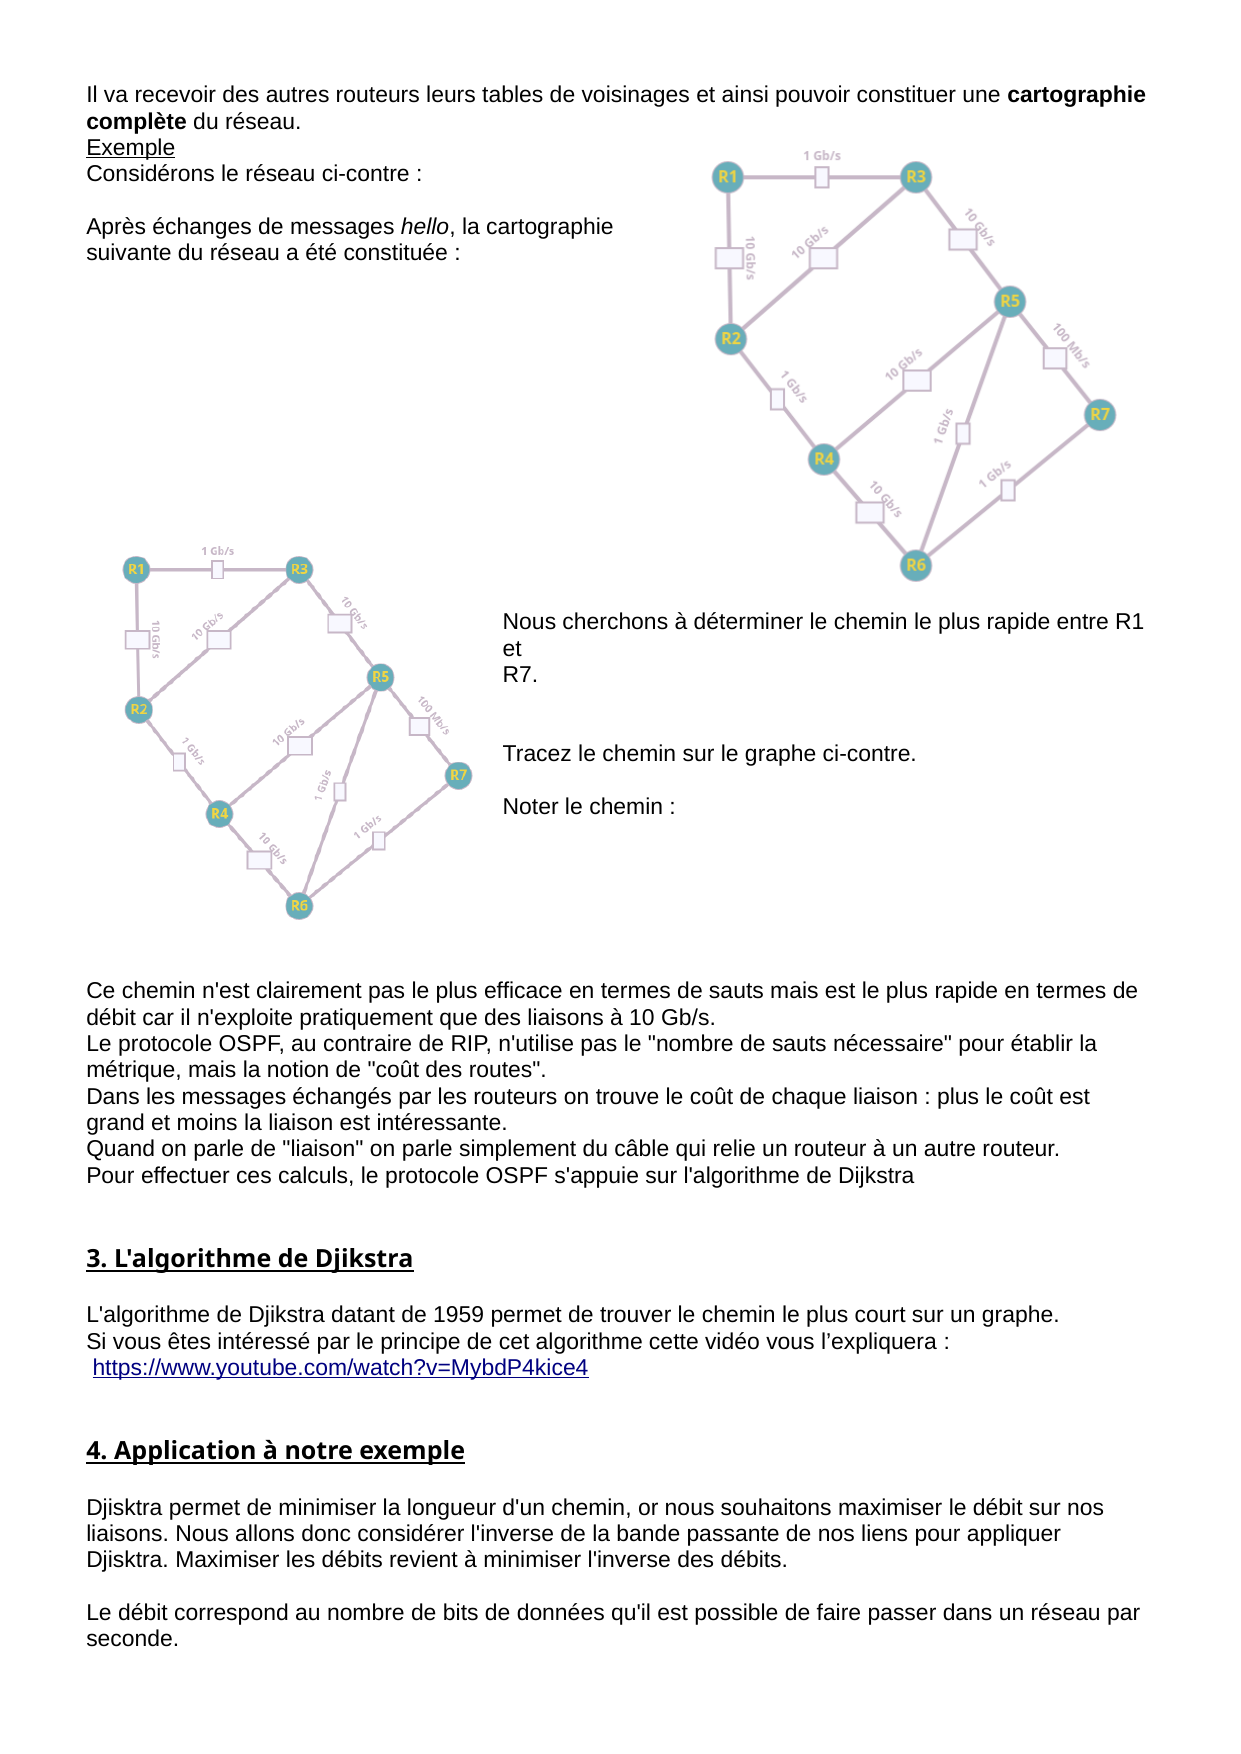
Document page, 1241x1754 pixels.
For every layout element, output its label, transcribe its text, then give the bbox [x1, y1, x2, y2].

text [86, 793, 103, 819]
picture [691, 148, 1138, 596]
text Djisktra permet de minimiser la longueur d'un chemin, or nous souhaitons maximiser le débit sur nos liaisons. Nous allons donc considérer l'inverse de la bande passante de nos liens pour appliquer Djisktra. Maximiser les débits revient à minimiser l'inverse des débits. [86, 1493, 1148, 1572]
picture [103, 543, 491, 932]
text 3. L'algorithme de Djikstra [86, 1241, 1148, 1275]
text Nous cherchons à déterminer le chemin le plus rapide entre R1 et R7. [491, 608, 1148, 687]
text L'algorithme de Djikstra datant de 1959 permet de trouver le chemin le plus court sur un graphe. [86, 1301, 1148, 1328]
text Noter le chemin : [491, 793, 1148, 819]
text Exemple [86, 134, 1148, 160]
text Ce chemin n'est clairement pas le plus efficace en termes de sauts mais est le plus rapide en termes de débit car il n'exploite pratiquement que des liaisons à 10 Gb/s. [86, 977, 1148, 1030]
text Si vous êtes intéressé par le principe de cet algorithme cette vidéo vous l’expliquera : [86, 1328, 1148, 1354]
text Le protocole OSPF, au contraire de RIP, n'utilise pas le "nombre de sauts nécessaire" pour établir la métrique, mais la notion de "coût des routes". [86, 1030, 1148, 1083]
text Tracez le chemin sur le graphe ci-contre. [491, 740, 1148, 766]
text 4. Application à notre exemple [86, 1433, 1148, 1467]
text Il va recevoir des autres routeurs leurs tables de voisinages et ainsi pouvoir constituer une cartographie complète du réseau. [86, 81, 1148, 134]
text Le débit correspond au nombre de bits de données qu'il est possible de faire passer dans un réseau par seconde. [86, 1599, 1148, 1652]
text https://www.youtube.com/watch?v=MybdP4kice4 [86, 1354, 1148, 1380]
text Pour effectuer ces calculs, le protocole OSPF s'appuie sur l'algorithme de Dijkstra [86, 1162, 1148, 1188]
text Dans les messages échangés par les routeurs on trouve le coût de chaque liaison : plus le coût est grand et moins la liaison est intéressante. [86, 1083, 1148, 1135]
text Considérons le réseau ci-contre : [86, 160, 691, 187]
text Après échanges de messages hello, la cartographie suivante du réseau a été constituée : [86, 213, 691, 266]
text Quand on parle de "liaison" on parle simplement du câble qui relie un routeur à un autre routeur. [86, 1135, 1148, 1162]
